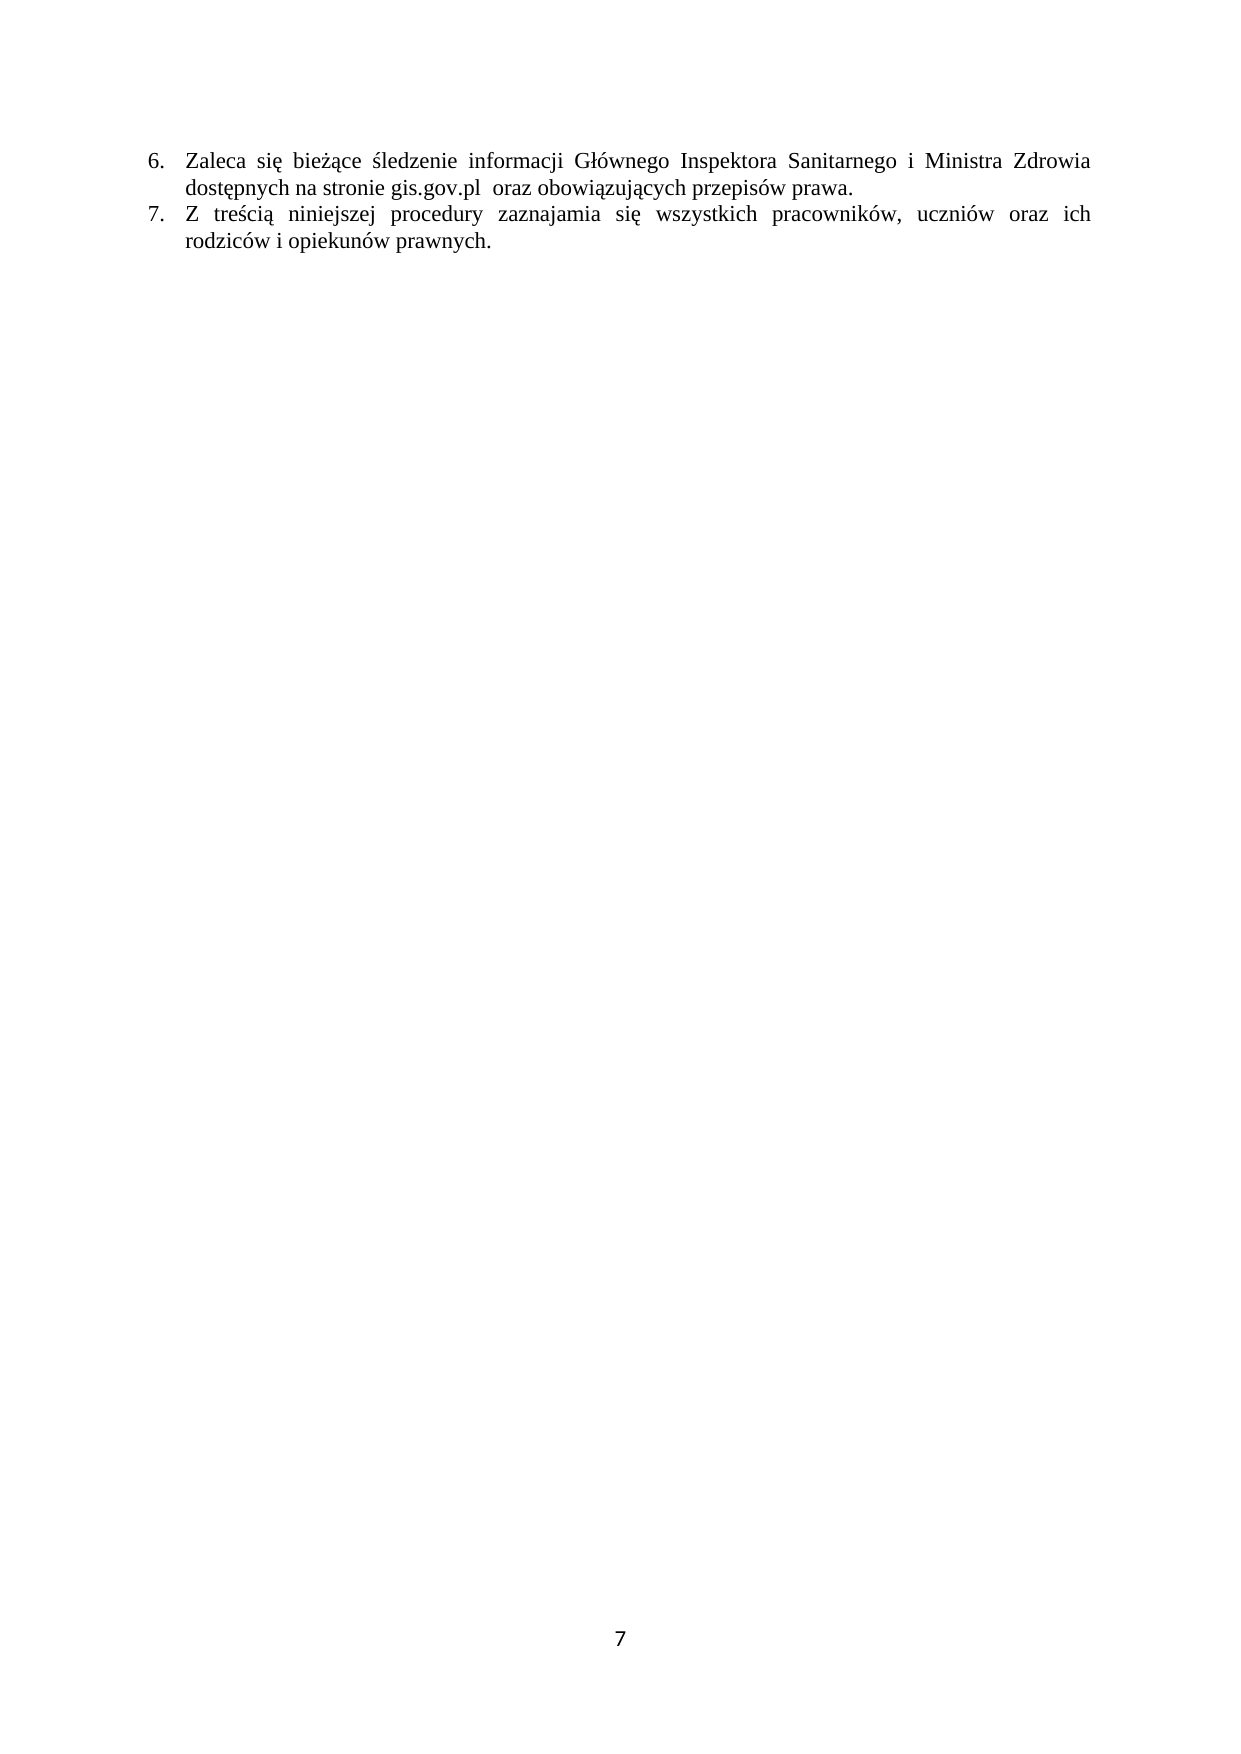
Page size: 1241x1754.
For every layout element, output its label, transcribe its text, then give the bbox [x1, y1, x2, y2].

list Z treścią niniejszej procedury zaznajamia się wszystkich pracowników, uczniów oraz ich rodziców i opiekunów prawnych. [148, 200, 1093, 253]
list Zaleca się bieżące śledzenie informacji Głównego Inspektora Sanitarnego i Ministra Zdrowia dostępnych na stronie gis.gov.pl oraz obowiązujących przepisów prawa. [148, 148, 1093, 200]
